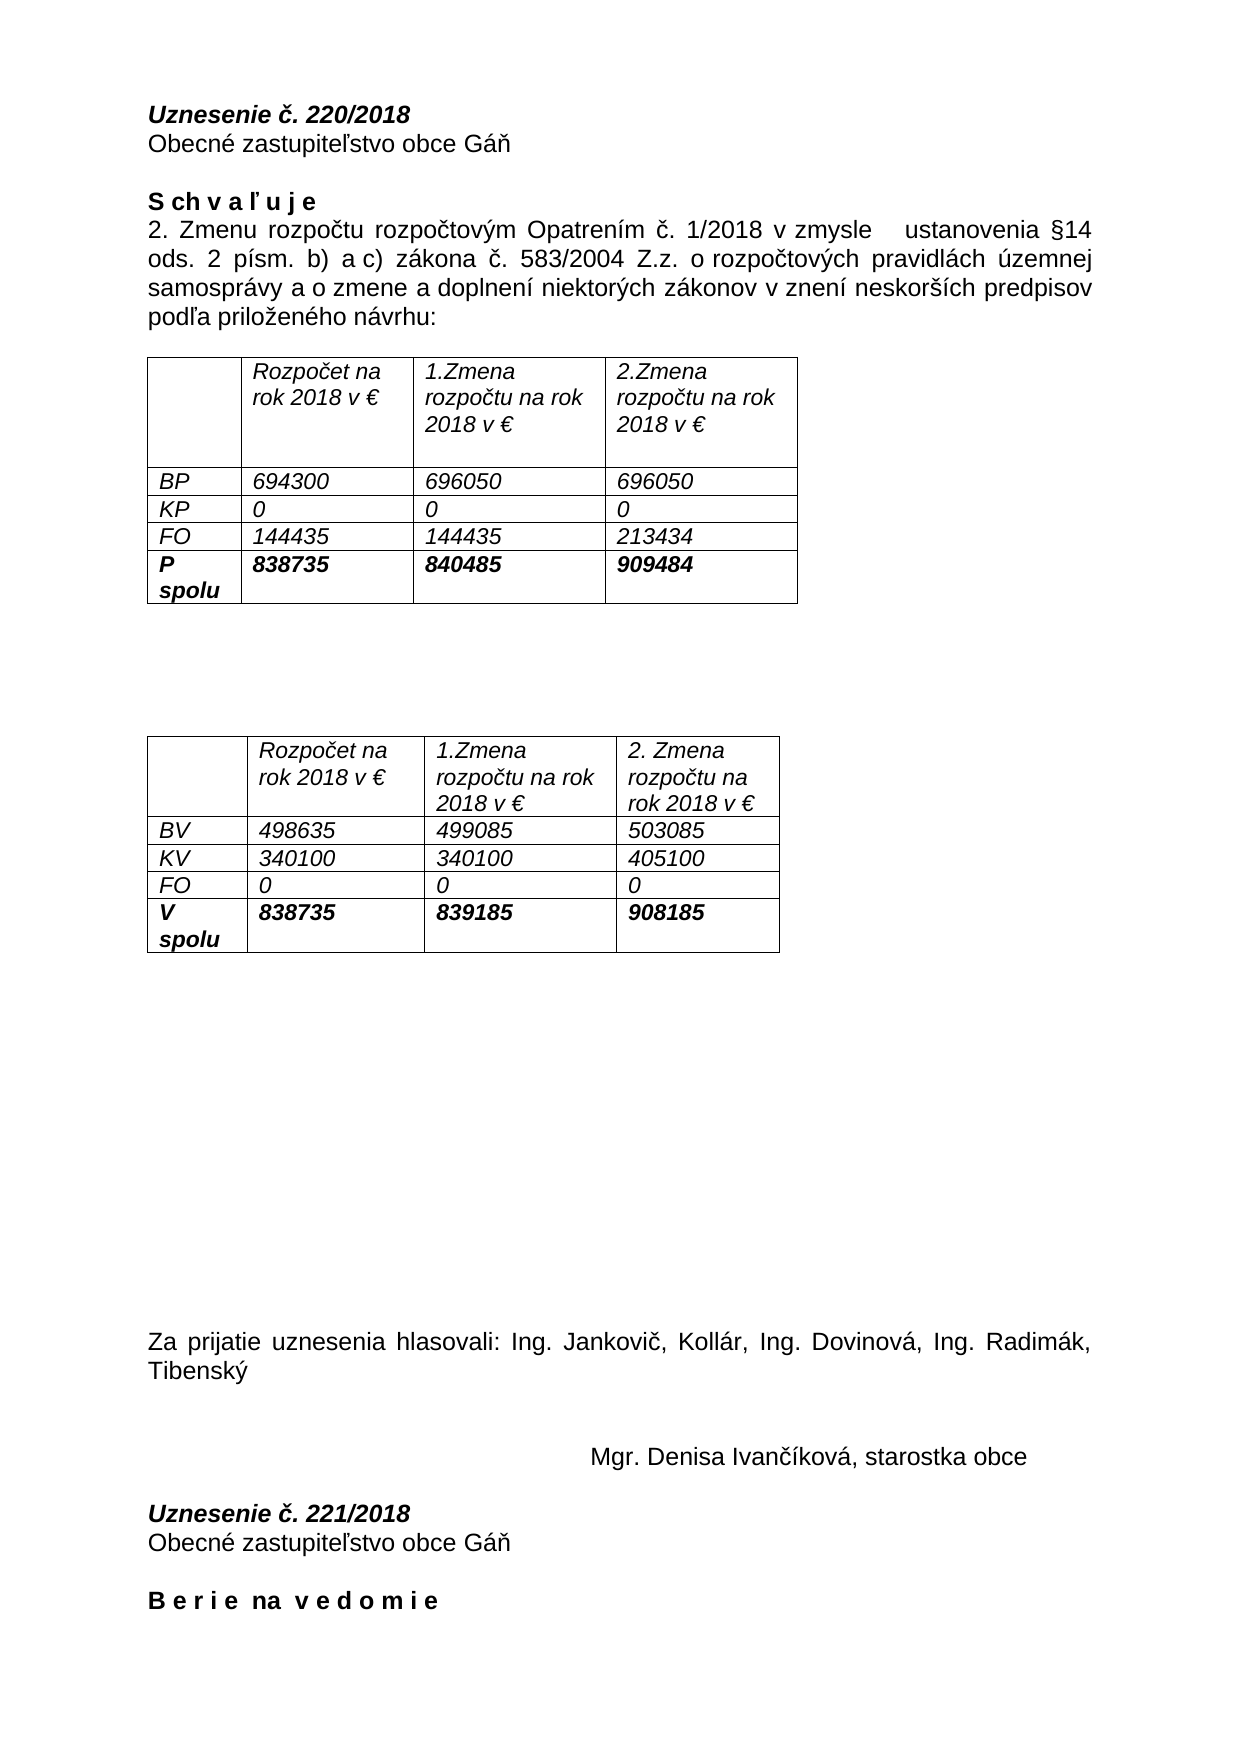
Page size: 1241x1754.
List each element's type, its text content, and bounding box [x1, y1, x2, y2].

table_cell P spolu [148, 551, 241, 603]
table_header Rozpočet na rok 2018 v € [242, 358, 413, 467]
table_cell 144435 [414, 523, 605, 549]
text S ch v a ľ u j e [148, 187, 1093, 216]
table_cell 498635 [248, 817, 424, 843]
table_header Rozpočet na rok 2018 v € [248, 737, 424, 816]
table_cell V spolu [148, 899, 247, 952]
table_cell 0 [242, 496, 413, 522]
table_cell 0 [248, 872, 424, 898]
table_cell 213434 [606, 523, 797, 549]
table_cell BP [148, 468, 241, 495]
table_cell 838735 [248, 899, 424, 952]
table_cell FO [148, 523, 241, 549]
table_cell FO [148, 872, 247, 898]
table_cell 838735 [242, 551, 413, 603]
table_cell 839185 [425, 899, 616, 952]
table_cell BV [148, 817, 247, 843]
table_cell 340100 [248, 845, 424, 871]
table_cell 0 [606, 496, 797, 522]
text Obecné zastupiteľstvo obce Gáň [148, 129, 1093, 158]
table_cell 696050 [606, 468, 797, 495]
text Uznesenie č. 221/2018 [148, 1499, 1093, 1528]
text B e r i e na v e d o m i e [148, 1586, 1093, 1614]
table_cell 405100 [617, 845, 779, 871]
table_cell 503085 [617, 817, 779, 843]
table_cell 144435 [242, 523, 413, 549]
table_cell KV [148, 845, 247, 871]
table_header [148, 737, 247, 816]
text Uznesenie č. 220/2018 [148, 101, 1093, 129]
table_cell 0 [617, 872, 779, 898]
text 2. Zmenu rozpočtu rozpočtovým Opatrením č. 1/2018 v zmysle ustanovenia §14 ods. 2 písm. b) a c) zákona č. 583/2004 Z.z. o rozpočtových pravidlách územnej samosprávy a o zmene a doplnení niektorých zákonov v znení neskorších predpisov podľa priloženého návrhu: [148, 216, 1093, 331]
table_cell KP [148, 496, 241, 522]
table_cell 696050 [414, 468, 605, 495]
table_header 1.Zmena rozpočtu na rok 2018 v € [425, 737, 616, 816]
text Za prijatie uznesenia hlasovali: Ing. Jankovič, Kollár, Ing. Dovinová, Ing. Radimák, Tibenský [148, 1327, 1093, 1384]
table_cell 0 [425, 872, 616, 898]
table_cell 909484 [606, 551, 797, 603]
table_cell 840485 [414, 551, 605, 603]
table_header 2. Zmena rozpočtu na rok 2018 v € [617, 737, 779, 816]
table_cell 0 [414, 496, 605, 522]
table_header [148, 358, 241, 467]
table_header 1.Zmena rozpočtu na rok 2018 v € [414, 358, 605, 467]
table_header 2.Zmena rozpočtu na rok 2018 v € [606, 358, 797, 467]
table_cell 694300 [242, 468, 413, 495]
table_cell 340100 [425, 845, 616, 871]
text Obecné zastupiteľstvo obce Gáň [148, 1528, 1093, 1557]
table_cell 908185 [617, 899, 779, 952]
table_cell 499085 [425, 817, 616, 843]
text Mgr. Denisa Ivančíková, starostka obce [516, 1442, 1093, 1471]
